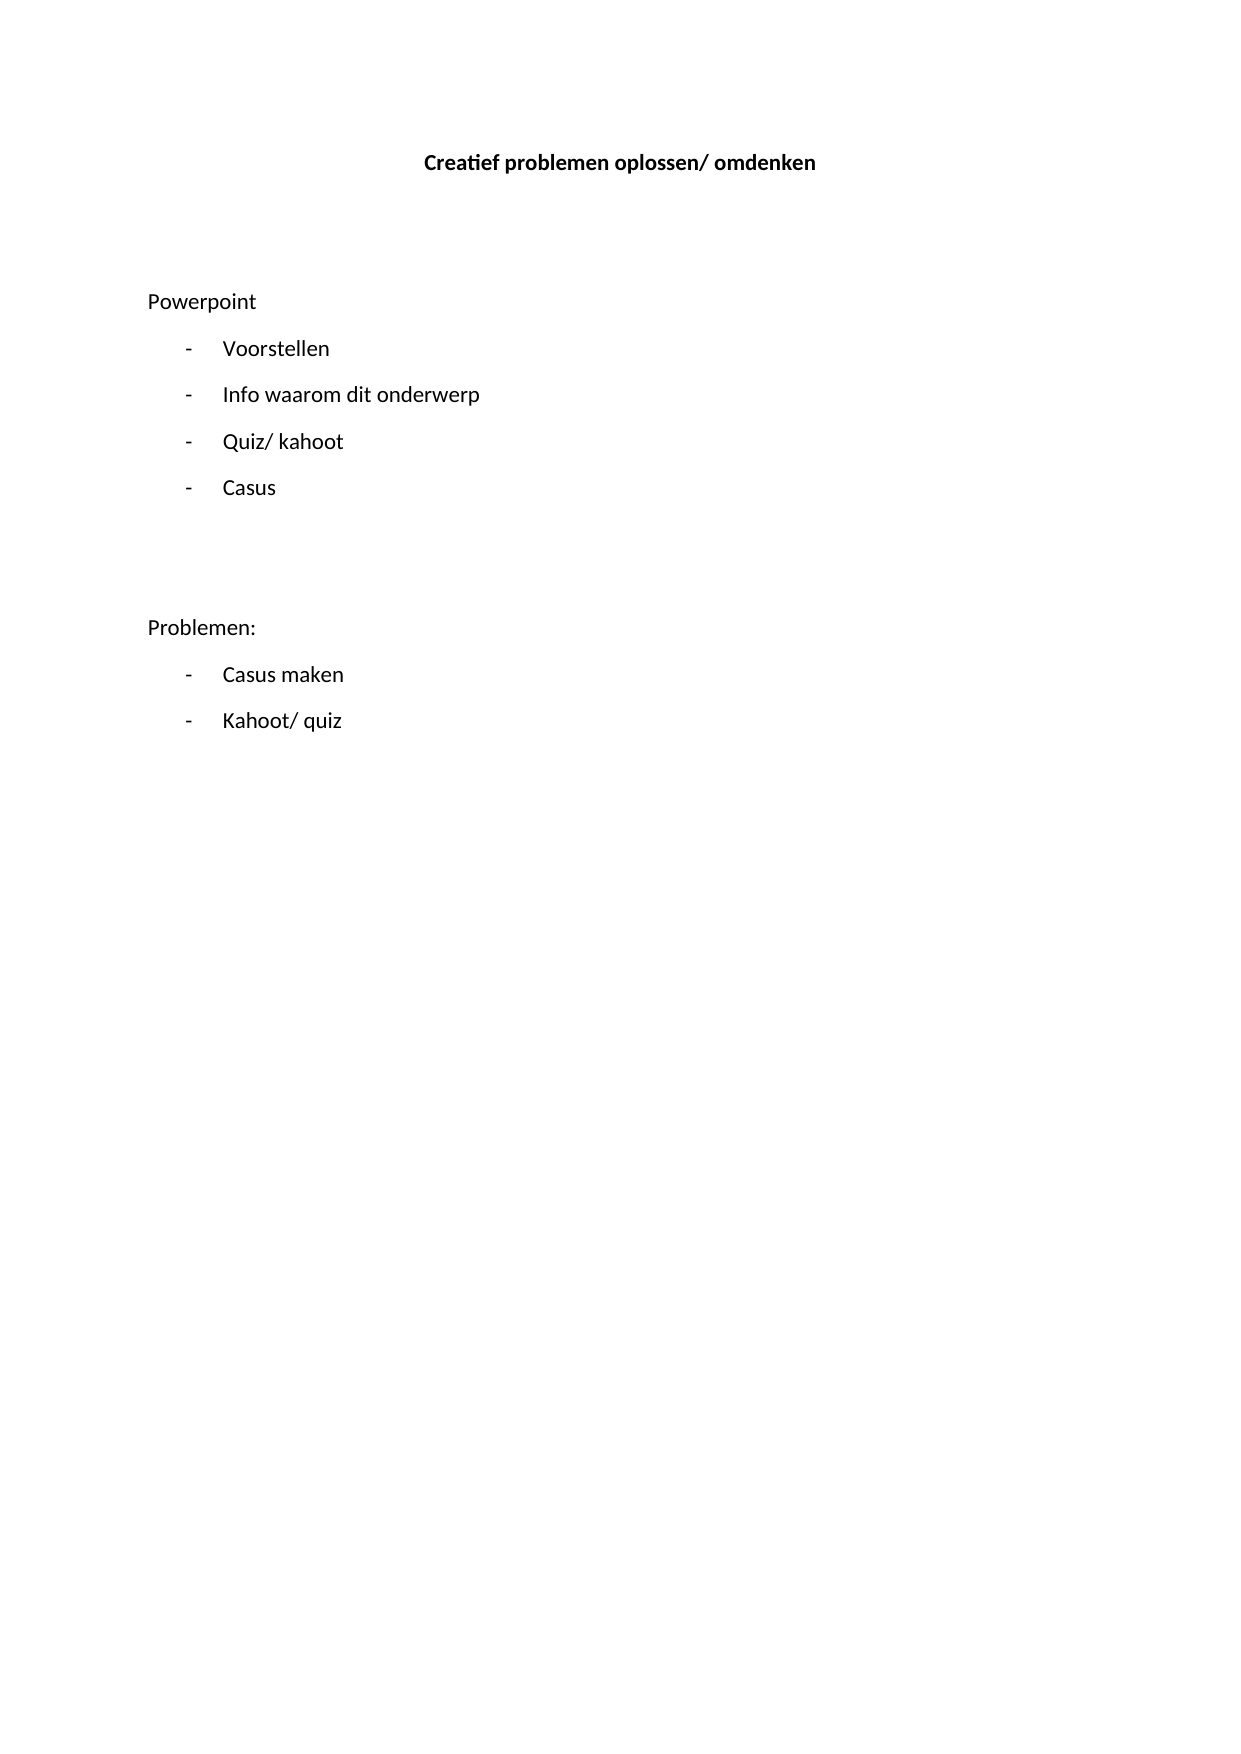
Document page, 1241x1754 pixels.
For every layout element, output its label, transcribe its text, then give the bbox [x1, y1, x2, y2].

list Casus maken [185, 660, 1093, 688]
text Creatief problemen oplossen/ omdenken [148, 148, 1093, 176]
list Quiz/ kahoot [185, 427, 1093, 455]
list Voorstellen [185, 334, 1093, 362]
list Info waarom dit onderwerp [185, 380, 1093, 408]
list Kahoot/ quiz [185, 706, 1093, 734]
list Casus [185, 473, 1093, 502]
text Problemen: [148, 613, 1093, 641]
text Powerpoint [148, 287, 1093, 315]
